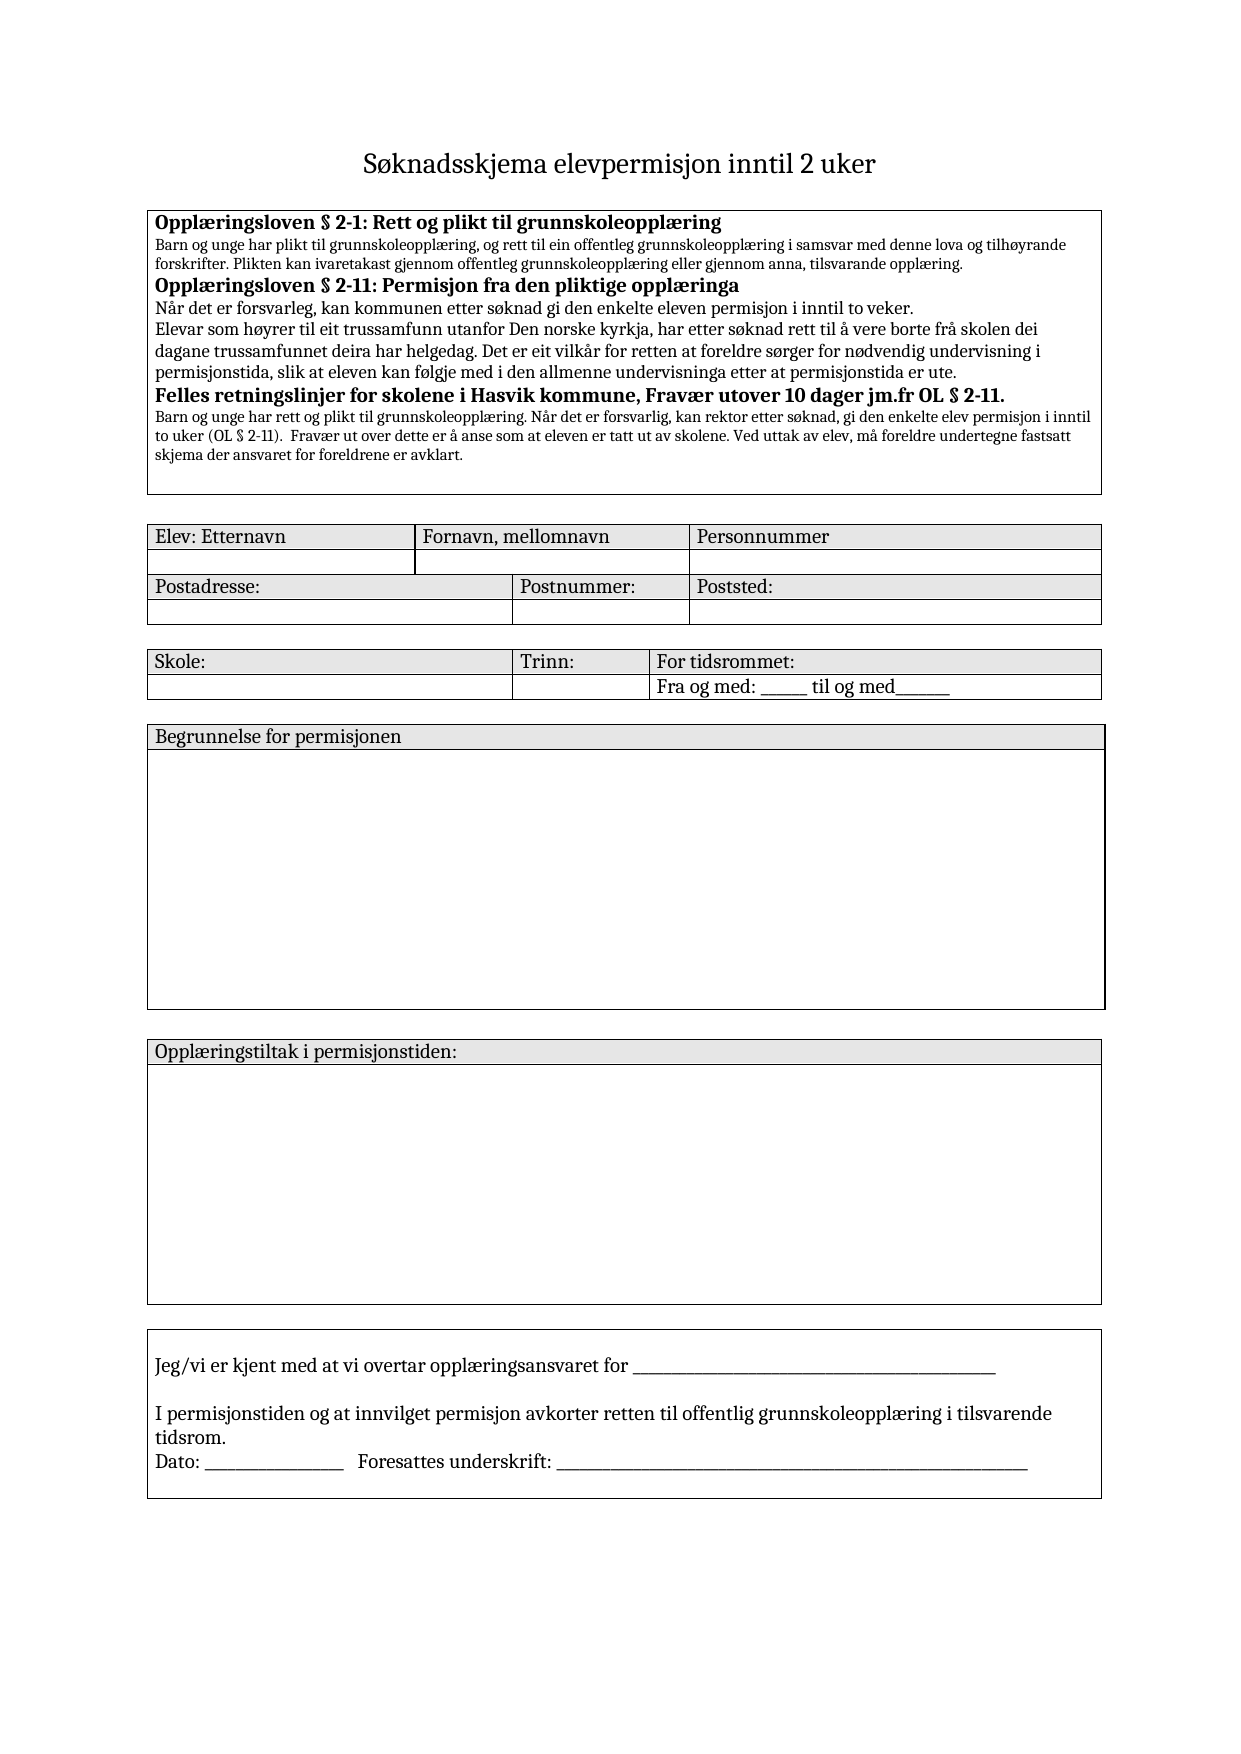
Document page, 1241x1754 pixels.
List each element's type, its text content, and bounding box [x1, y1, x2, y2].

table_cell [513, 600, 689, 623]
table_header Elev: Etternavn [148, 525, 414, 548]
table_cell [513, 675, 649, 698]
table_cell Postnummer: [513, 575, 689, 598]
table_cell Poststed: [690, 575, 1101, 598]
table_cell [416, 550, 689, 573]
table_header Fornavn, mellomnavn [416, 525, 689, 548]
table_cell [148, 675, 512, 698]
table_header Opplæringstiltak i permisjonstiden: [148, 1040, 1101, 1063]
table_cell Fra og med: ______ til og med_______ [650, 675, 1101, 698]
table_header Jeg/vi er kjent med at vi overtar opplæringsansvaret for _______________________________________________ I permisjonstiden og at innvilget permisjon avkorter retten til offentlig grunnskoleopplæring i tilsvarende tidsrom. Dato: __________________ Foresattes underskrift: _____________________________________________________________ [148, 1330, 1101, 1498]
table_cell [148, 750, 1104, 1009]
table_header For tidsrommet: [650, 650, 1101, 673]
table_cell [148, 1065, 1101, 1304]
table_header Skole: [148, 650, 512, 673]
table_header Begrunnelse for permisjonen [148, 725, 1104, 749]
table_cell Postadresse: [148, 575, 512, 598]
table_header Trinn: [513, 650, 649, 673]
table_header Opplæringsloven § 2-1: Rett og plikt til grunnskoleopplæring Barn og unge har plikt til grunnskoleopplæring, og rett til ein offentleg grunnskoleopplæring i samsvar med denne lova og tilhøyrande forskrifter. Plikten kan ivaretakast gjennom offentleg grunnskoleopplæring eller gjennom anna, tilsvarande opplæring. Opplæringsloven § 2-11: Permisjon fra den pliktige opplæringa Når det er forsvarleg, kan kommunen etter søknad gi den enkelte eleven permisjon i inntil to veker. Elevar som høyrer til eit trussamfunn utanfor Den norske kyrkja, har etter søknad rett til å vere borte frå skolen dei dagane trussamfunnet deira har helgedag. Det er eit vilkår for retten at foreldre sørger for nødvendig undervisning i permisjonstida, slik at eleven kan følgje med i den allmenne undervisninga etter at permisjonstida er ute. Felles retningslinjer for skolene i Hasvik kommune, Fravær utover 10 dager jm.fr OL § 2-11. Barn og unge har rett og plikt til grunnskoleopplæring. Når det er forsvarlig, kan rektor etter søknad, gi den enkelte elev permisjon i inntil to uker (OL § 2-11). Fravær ut over dette er å anse som at eleven er tatt ut av skolene. Ved uttak av elev, må foreldre undertegne fastsatt skjema der ansvaret for foreldrene er avklart. [148, 211, 1101, 494]
table_header Personnummer [690, 525, 1101, 548]
subtitle Søknadsskjema elevpermisjon inntil 2 uker [148, 148, 1093, 181]
table_cell [690, 550, 1101, 573]
table_cell [690, 600, 1101, 623]
table_cell [148, 600, 512, 623]
table_cell [148, 550, 414, 573]
